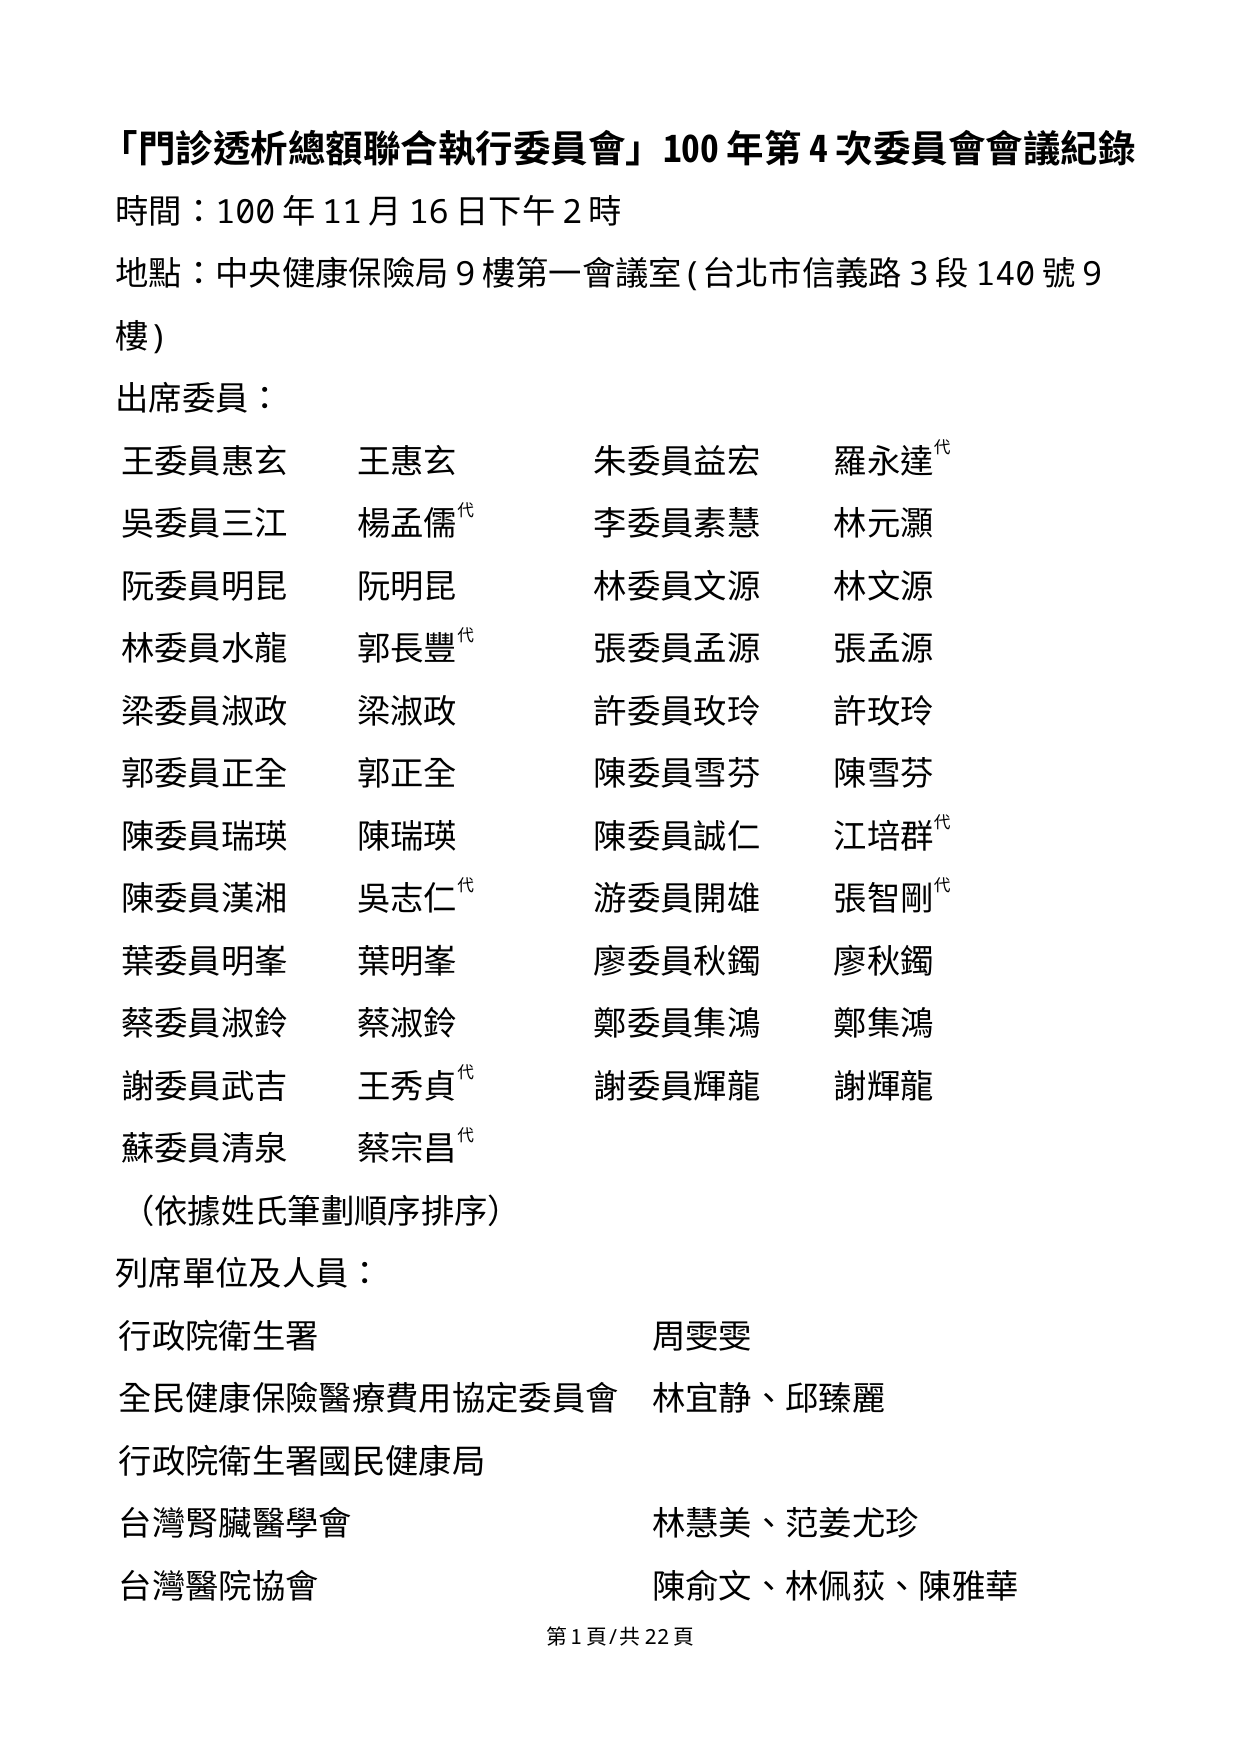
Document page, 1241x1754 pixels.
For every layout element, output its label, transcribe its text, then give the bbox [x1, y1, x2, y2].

table_cell 郭委員正全 [118, 730, 354, 792]
table_cell 郭長豐代 [354, 605, 591, 667]
table_header 王委員惠玄 [118, 417, 354, 479]
table_cell 蔡宗昌代 [354, 1105, 591, 1167]
table_cell 蔡淑鈴 [354, 980, 591, 1042]
table_cell 吳委員三江 [118, 480, 354, 542]
table_cell 林文源 [831, 542, 1069, 604]
subtitle 「門診透析總額聯合執行委員會」100年第4次委員會會議紀錄 [100, 104, 1140, 167]
table_cell 謝委員輝龍 [591, 1042, 831, 1104]
table_cell 鄭委員集鴻 [591, 980, 831, 1042]
table_cell 阮明昆 [354, 542, 591, 604]
table_cell 張智剛代 [831, 855, 1069, 917]
table_cell 林委員文源 [591, 542, 831, 604]
table_cell [831, 1167, 1069, 1229]
table_cell 吳志仁代 [354, 855, 591, 917]
table_cell 許玫玲 [831, 667, 1069, 729]
table_header 王惠玄 [354, 417, 591, 479]
table_cell 許委員玫玲 [591, 667, 831, 729]
table_cell 陳委員漢湘 [118, 855, 354, 917]
table_cell 郭正全 [354, 730, 591, 792]
table_cell 梁委員淑政 [118, 667, 354, 729]
text 出席委員： [115, 354, 1140, 417]
table_cell [591, 1167, 831, 1229]
table_cell 蔡委員淑鈴 [118, 980, 354, 1042]
table_cell 林委員水龍 [118, 605, 354, 667]
text 列席單位及人員： [115, 1229, 1140, 1292]
table_cell 謝委員武吉 [118, 1042, 354, 1104]
table_cell 楊孟儒代 [354, 480, 591, 542]
text 地點：中央健康保險局9樓第一會議室(台北市信義路3段140號9樓) [115, 229, 1140, 354]
table_cell [591, 1105, 831, 1167]
table_cell 陳瑞瑛 [354, 792, 591, 854]
table_cell 李委員素慧 [591, 480, 831, 542]
table_header 羅永達代 [831, 417, 1069, 479]
text 時間：100年11月16日下午2時 [115, 167, 1140, 229]
table_cell 王秀貞代 [354, 1042, 591, 1104]
table_cell 台灣腎臟醫學會 林慧美、范姜尤珍 [116, 1480, 1152, 1542]
table_cell [831, 1105, 1069, 1167]
table_cell 林元灝 [831, 480, 1069, 542]
table_cell 陳委員誠仁 [591, 792, 831, 854]
table_cell 陳雪芬 [831, 730, 1069, 792]
table_cell 全民健康保險醫療費用協定委員會 林宜静、邱臻麗 行政院衛生署國民健康局 [116, 1355, 1152, 1479]
table_cell 張孟源 [831, 605, 1069, 667]
table_cell （依據姓氏筆劃順序排序） [118, 1167, 591, 1229]
table_cell 陳委員雪芬 [591, 730, 831, 792]
table_cell 鄭集鴻 [831, 980, 1069, 1042]
table_cell 梁淑政 [354, 667, 591, 729]
table_cell 台灣醫院協會 陳俞文、林佩荻、陳雅華 [116, 1542, 1152, 1604]
table_cell 廖秋鐲 [831, 917, 1069, 979]
table_header 朱委員益宏 [591, 417, 831, 479]
table_cell 廖委員秋鐲 [591, 917, 831, 979]
table_cell 葉明峯 [354, 917, 591, 979]
table_cell 陳委員瑞瑛 [118, 792, 354, 854]
table_cell 張委員孟源 [591, 605, 831, 667]
table_cell 江培群代 [831, 792, 1069, 854]
table_cell 阮委員明昆 [118, 542, 354, 604]
table_cell 游委員開雄 [591, 855, 831, 917]
table_cell 謝輝龍 [831, 1042, 1069, 1104]
table_cell 葉委員明峯 [118, 917, 354, 979]
table_header 行政院衛生署 周雯雯 [116, 1292, 1152, 1354]
table_cell 蘇委員清泉 [118, 1105, 354, 1167]
